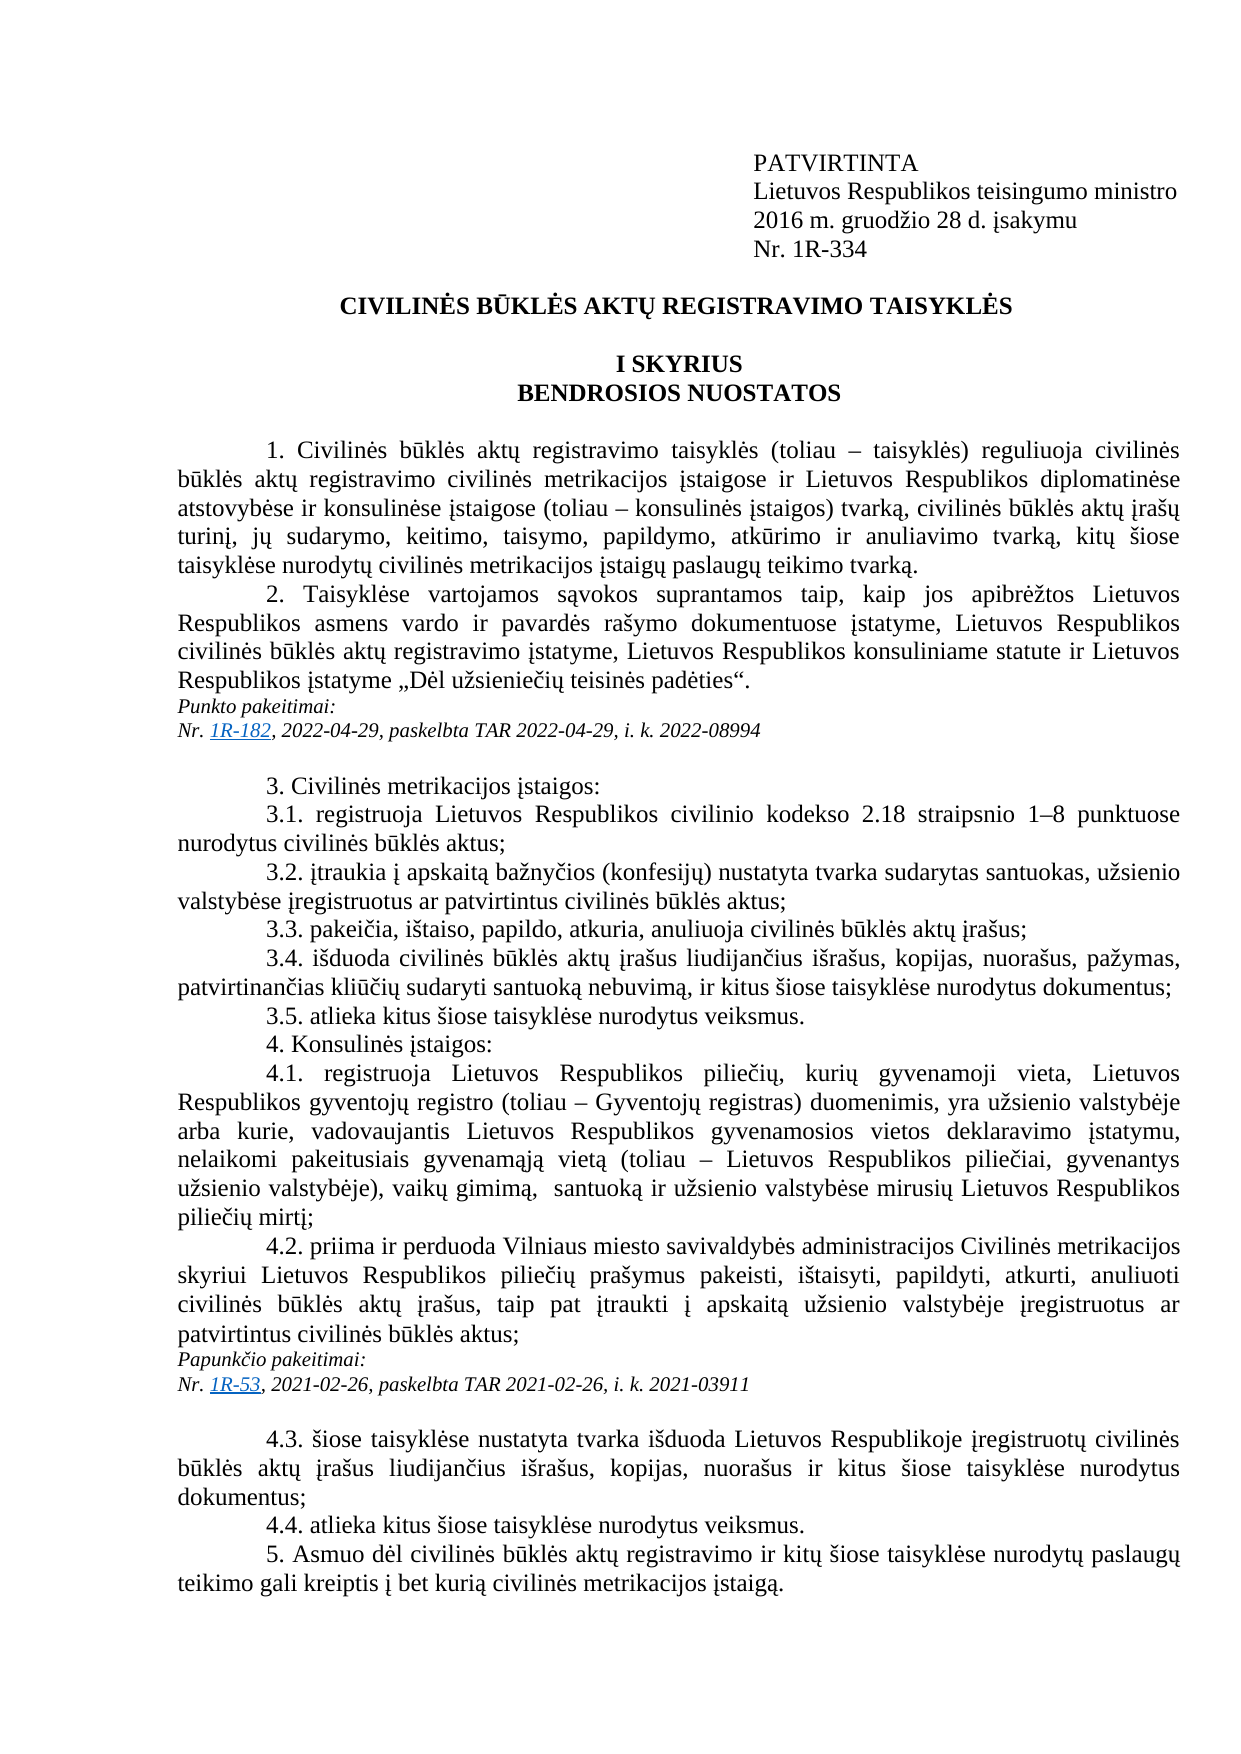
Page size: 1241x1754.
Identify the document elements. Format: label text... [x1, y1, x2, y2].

text Punkto pakeitimai: [177, 694, 1181, 718]
text 2016 m. gruodžio 28 d. įsakymu [447, 205, 1181, 234]
text 4.2. priima ir perduoda Vilniaus miesto savivaldybės administracijos Civilinės metrikacijos skyriui Lietuvos Respublikos piliečių prašymus pakeisti, ištaisyti, papildyti, atkurti, anuliuoti civilinės būklės aktų įrašus, taip pat įtraukti į apskaitą užsienio valstybėje įregistruotus ar patvirtintus civilinės būklės aktus; [177, 1231, 1181, 1347]
text Nr. 1R-182, 2022-04-29, paskelbta TAR 2022-04-29, i. k. 2022-08994 [177, 718, 1181, 742]
text 3.4. išduoda civilinės būklės aktų įrašus liudijančius išrašus, kopijas, nuorašus, pažymas, patvirtinančias kliūčių sudaryti santuoką nebuvimą, ir kitus šiose taisyklėse nurodytus dokumentus; [177, 943, 1181, 1001]
text PATVIRTINTA [753, 148, 1181, 176]
text 1. Civilinės būklės aktų registravimo taisyklės (toliau – taisyklės) reguliuoja civilinės būklės aktų registravimo civilinės metrikacijos įstaigose ir Lietuvos Respublikos diplomatinėse atstovybėse ir konsulinėse įstaigose (toliau – konsulinės įstaigos) tvarką, civilinės būklės aktų įrašų turinį, jų sudarymo, keitimo, taisymo, papildymo, atkūrimo ir anuliavimo tvarką, kitų šiose taisyklėse nurodytų civilinės metrikacijos įstaigų paslaugų teikimo tvarką. [177, 435, 1181, 579]
text 4. Konsulinės įstaigos: [177, 1029, 1181, 1058]
text Nr. 1R-53, 2021-02-26, paskelbta TAR 2021-02-26, i. k. 2021-03911 [177, 1371, 1181, 1396]
text 4.1. registruoja Lietuvos Respublikos piliečių, kurių gyvenamoji vieta, Lietuvos Respublikos gyventojų registro (toliau – Gyventojų registras) duomenimis, yra užsienio valstybėje arba kurie, vadovaujantis Lietuvos Respublikos gyvenamosios vietos deklaravimo įstatymu, nelaikomi pakeitusiais gyvenamąją vietą (toliau – Lietuvos Respublikos piliečiai, gyvenantys užsienio valstybėje), vaikų gimimą, santuoką ir užsienio valstybėse mirusių Lietuvos Respublikos piliečių mirtį; [177, 1058, 1181, 1231]
text 3. Civilinės metrikacijos įstaigos: [177, 771, 1181, 799]
text 3.2. įtraukia į apskaitą bažnyčios (konfesijų) nustatyta tvarka sudarytas santuokas, užsienio valstybėse įregistruotus ar patvirtintus civilinės būklės aktus; [177, 857, 1181, 914]
text 5. Asmuo dėl civilinės būklės aktų registravimo ir kitų šiose taisyklėse nurodytų paslaugų teikimo gali kreiptis į bet kurią civilinės metrikacijos įstaigą. [177, 1539, 1181, 1597]
text 3.5. atlieka kitus šiose taisyklėse nurodytus veiksmus. [177, 1001, 1181, 1029]
text 3.3. pakeičia, ištaiso, papildo, atkuria, anuliuoja civilinės būklės aktų įrašus; [177, 914, 1181, 943]
text 3.1. registruoja Lietuvos Respublikos civilinio kodekso 2.18 straipsnio 1–8 punktuose nurodytus civilinės būklės aktus; [177, 799, 1181, 857]
text BENDROSIOS NUOSTATOS [177, 378, 1181, 406]
text Nr. 1R-334 [447, 234, 1181, 263]
text CIVILINĖS BŪKLĖS AKTŲ REGISTRAVIMO TAISYKLĖS [177, 291, 1181, 320]
text Lietuvos Respublikos teisingumo ministro [620, 176, 1181, 205]
text I SKYRIUS [177, 349, 1181, 378]
text 4.4. atlieka kitus šiose taisyklėse nurodytus veiksmus. [177, 1511, 1181, 1539]
text 4.3. šiose taisyklėse nustatyta tvarka išduoda Lietuvos Respublikoje įregistruotų civilinės būklės aktų įrašus liudijančius išrašus, kopijas, nuorašus ir kitus šiose taisyklėse nurodytus dokumentus; [177, 1424, 1181, 1511]
text Papunkčio pakeitimai: [177, 1347, 1181, 1371]
text 2. Taisyklėse vartojamos sąvokos suprantamos taip, kaip jos apibrėžtos Lietuvos Respublikos asmens vardo ir pavardės rašymo dokumentuose įstatyme, Lietuvos Respublikos civilinės būklės aktų registravimo įstatyme, Lietuvos Respublikos konsuliniame statute ir Lietuvos Respublikos įstatyme „Dėl užsieniečių teisinės padėties“. [177, 579, 1181, 694]
